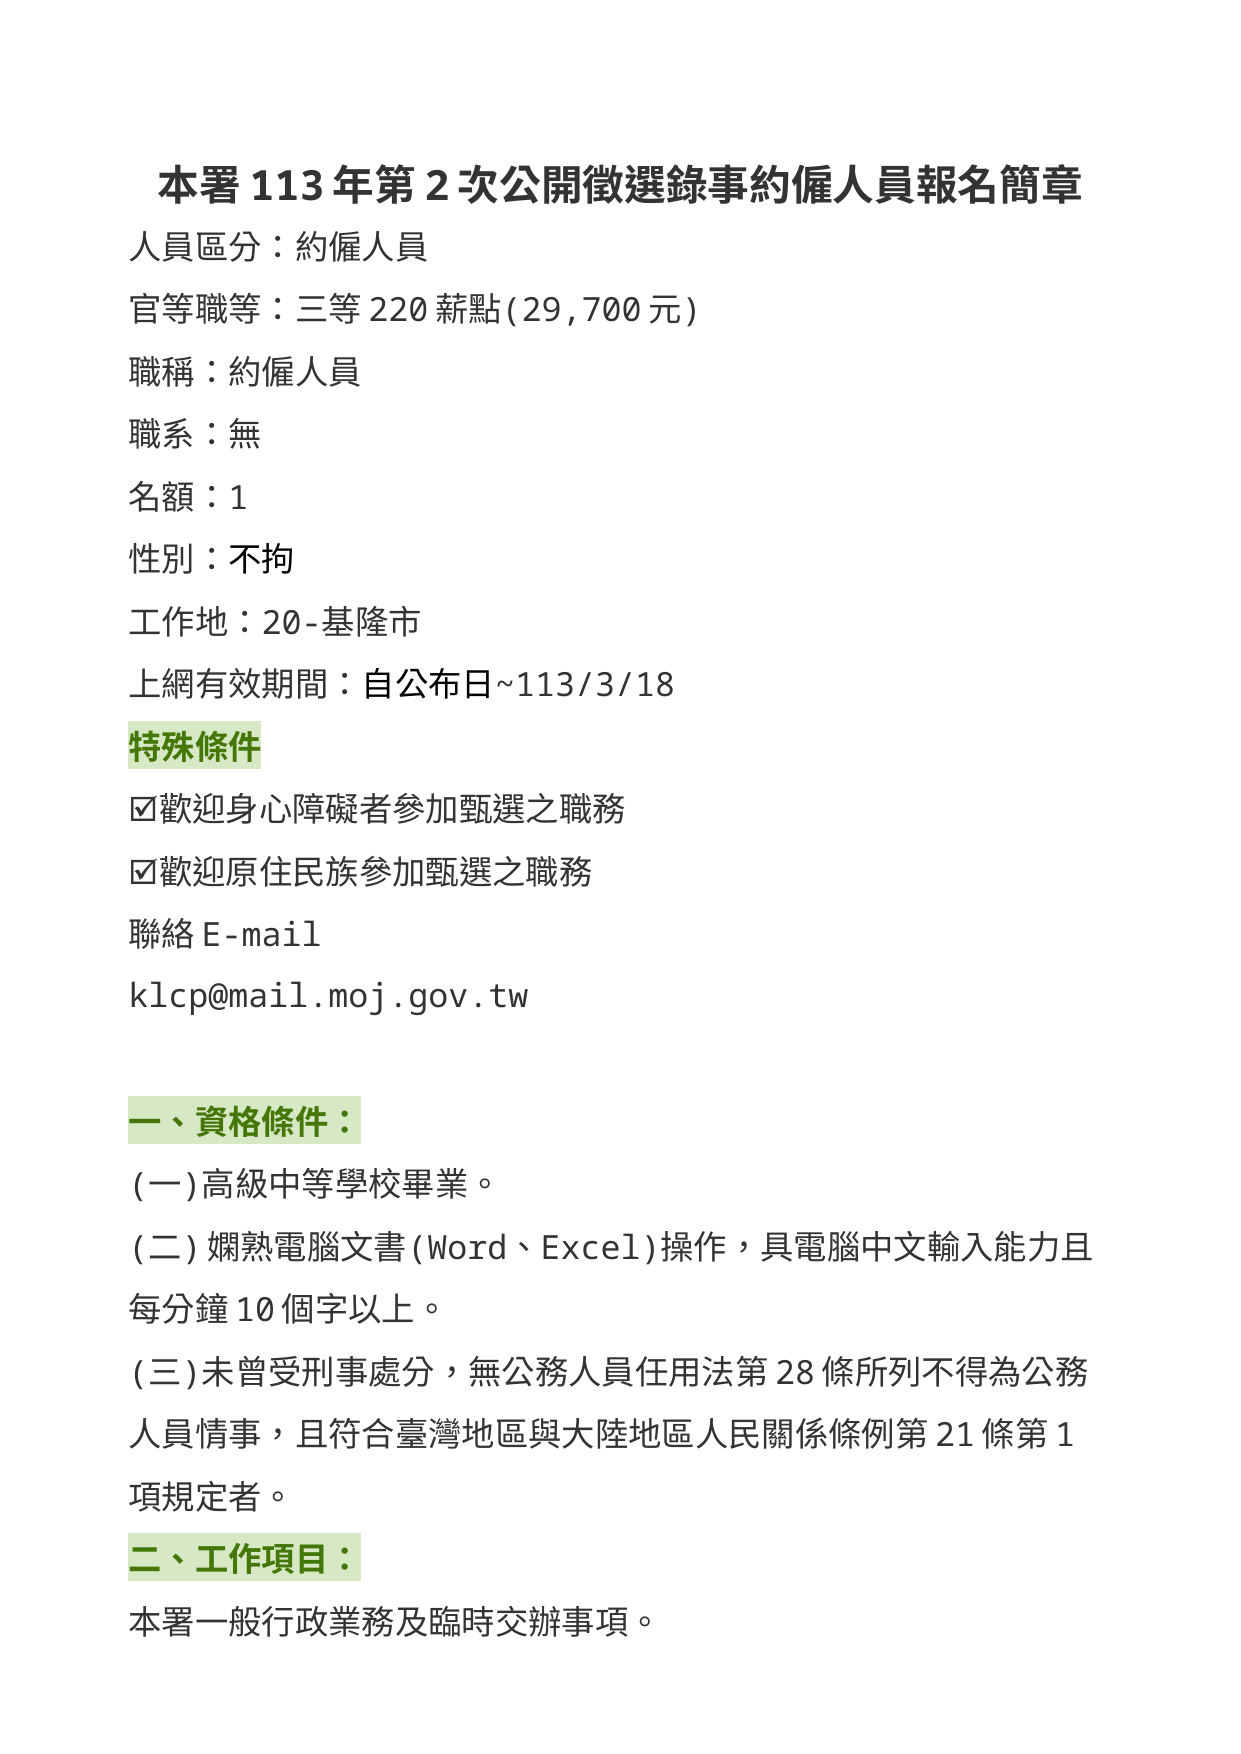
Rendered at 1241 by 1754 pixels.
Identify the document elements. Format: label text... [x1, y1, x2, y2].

text 官等職等：三等220薪點(29,700元) [128, 266, 1112, 328]
text 性別：不拘 [128, 516, 1112, 578]
text 上網有效期間：自公布日~113/3/18 [128, 641, 1112, 703]
text 本署一般行政業務及臨時交辦事項。 [128, 1578, 1112, 1641]
text 歡迎身心障礙者參加甄選之職務 [128, 766, 1112, 828]
text 職系：無 [128, 391, 1112, 453]
text klcp@mail.moj.gov.tw [128, 953, 1112, 1016]
text 特殊條件 [128, 703, 1112, 766]
text 人員區分：約僱人員 [128, 203, 1112, 266]
text (一)高級中等學校畢業。 (二) 嫻熟電腦文書(Word、Excel)操作，具電腦中文輸入能力且每分鐘10個字以上。 (三)未曾受刑事處分，無公務人員任用法第28條所列不得為公務人員情事，且符合臺灣地區與大陸地區人民關係條例第21條第1項規定者。 [128, 1141, 1112, 1516]
text 一、資格條件： [128, 1078, 1112, 1141]
text 二、工作項目： [128, 1516, 1112, 1578]
text 本署113年第2次公開徵選錄事約僱人員報名簡章 [128, 141, 1112, 203]
text 名額：1 [128, 453, 1112, 516]
text 職稱：約僱人員 [128, 328, 1112, 391]
text 聯絡E-mail [128, 891, 1112, 953]
text 工作地：20-基隆市 [128, 578, 1112, 641]
text 歡迎原住民族參加甄選之職務 [128, 828, 1112, 891]
